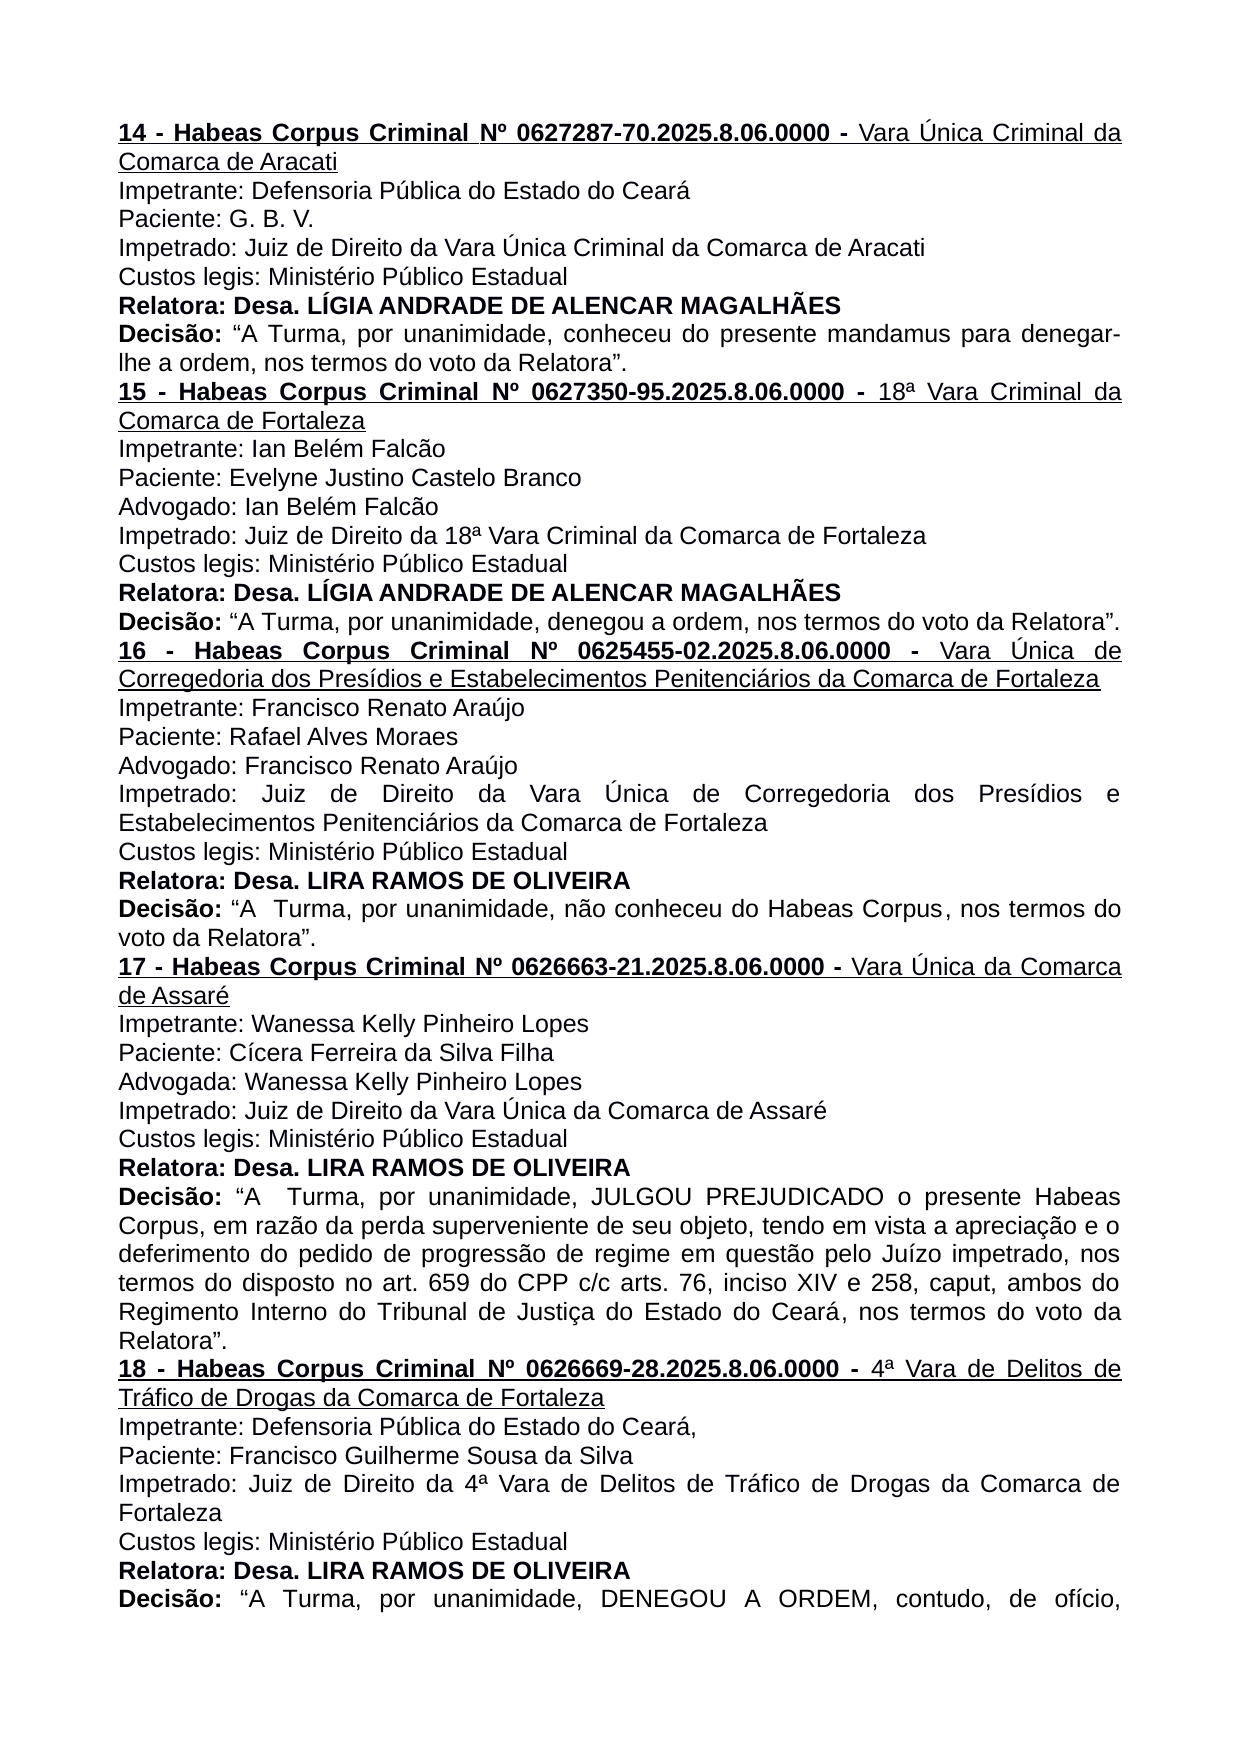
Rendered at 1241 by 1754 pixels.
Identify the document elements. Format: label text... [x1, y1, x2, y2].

text Decisão: “A Turma, por unanimidade, denegou a ordem, nos termos do voto da Relatora”. [118, 607, 1122, 636]
text Impetrante: Francisco Renato Araújo [118, 693, 1122, 722]
text Impetrado: Juiz de Direito da Vara Única de Corregedoria dos Presídios e Estabelecimentos Penitenciários da Comarca de Fortaleza [118, 779, 1122, 837]
text de Assaré [118, 978, 1122, 1009]
text Custos legis: Ministério Público Estadual [118, 549, 1122, 578]
text Paciente: Francisco Guilherme Sousa da Silva [118, 1441, 1122, 1469]
text Paciente: Rafael Alves Moraes [118, 722, 1122, 751]
text Custos legis: Ministério Público Estadual [118, 262, 1122, 291]
text Decisão: “A Turma, por unanimidade, JULGOU PREJUDICADO o presente Habeas Corpus, em razão da perda superveniente de seu objeto, tendo em vista a apreciação e o deferimento do pedido de progressão de regime em questão pelo Juízo impetrado, nos termos do disposto no art. 659 do CPP c/c arts. 76, inciso XIV e 258, caput, ambos do Regimento Interno do Tribunal de Justiça do Estado do Ceará, nos termos do voto da Relatora”. [118, 1182, 1122, 1354]
text Relatora: Desa. LÍGIA ANDRADE DE ALENCAR MAGALHÃES [118, 291, 1122, 319]
text Custos legis: Ministério Público Estadual [118, 837, 1122, 866]
text Decisão: “A Turma, por unanimidade, DENEGOU A ORDEM, contudo, de ofício, [118, 1584, 1122, 1613]
text Impetrante: Defensoria Pública do Estado do Ceará [118, 176, 1122, 204]
text Impetrante: Defensoria Pública do Estado do Ceará, [118, 1412, 1122, 1441]
text Comarca de Aracati [118, 144, 1122, 176]
text Impetrado: Juiz de Direito da 4ª Vara de Delitos de Tráfico de Drogas da Comarca de Fortaleza [118, 1469, 1122, 1527]
text Decisão: “A Turma, por unanimidade, conheceu do presente mandamus para denegar-lhe a ordem, nos termos do voto da Relatora”. [118, 319, 1122, 377]
text 17 - Habeas Corpus Criminal Nº 0626663-21.2025.8.06.0000 - Vara Única da Comarca [118, 952, 1122, 977]
text Impetrado: Juiz de Direito da Vara Única Criminal da Comarca de Aracati [118, 233, 1122, 262]
text Impetrado: Juiz de Direito da Vara Única da Comarca de Assaré [118, 1096, 1122, 1124]
text Paciente: G. B. V. [118, 204, 1122, 233]
text Advogada: Wanessa Kelly Pinheiro Lopes [118, 1067, 1122, 1096]
text Paciente: Evelyne Justino Castelo Branco [118, 463, 1122, 492]
text Advogado: Ian Belém Falcão [118, 492, 1122, 521]
text Tráfico de Drogas da Comarca de Fortaleza [118, 1381, 1122, 1412]
text Relatora: Desa. LIRA RAMOS DE OLIVEIRA [118, 866, 1122, 894]
text Impetrado: Juiz de Direito da 18ª Vara Criminal da Comarca de Fortaleza [118, 521, 1122, 549]
text Relatora: Desa. LÍGIA ANDRADE DE ALENCAR MAGALHÃES [118, 578, 1122, 607]
text Custos legis: Ministério Público Estadual [118, 1124, 1122, 1153]
text Comarca de Fortaleza [118, 403, 1122, 434]
text 15 - Habeas Corpus Criminal Nº 0627350-95.2025.8.06.0000 - 18ª Vara Criminal da [118, 377, 1122, 402]
text Impetrante: Wanessa Kelly Pinheiro Lopes [118, 1009, 1122, 1038]
text Paciente: Cícera Ferreira da Silva Filha [118, 1038, 1122, 1067]
text Custos legis: Ministério Público Estadual [118, 1527, 1122, 1556]
text 18 - Habeas Corpus Criminal Nº 0626669-28.2025.8.06.0000 - 4ª Vara de Delitos de [118, 1354, 1122, 1379]
text Relatora: Desa. LIRA RAMOS DE OLIVEIRA [118, 1556, 1122, 1584]
text Impetrante: Ian Belém Falcão [118, 434, 1122, 463]
text Corregedoria dos Presídios e Estabelecimentos Penitenciários da Comarca de Fortaleza [118, 662, 1122, 693]
text 14 - Habeas Corpus Criminal Nº 0627287-70.2025.8.06.0000 - Vara Única Criminal da [118, 118, 1122, 143]
text 16 - Habeas Corpus Criminal Nº 0625455-02.2025.8.06.0000 - Vara Única de [118, 636, 1122, 661]
text Advogado: Francisco Renato Araújo [118, 751, 1122, 779]
text Relatora: Desa. LIRA RAMOS DE OLIVEIRA [118, 1153, 1122, 1182]
text Decisão: “A Turma, por unanimidade, não conheceu do Habeas Corpus, nos termos do voto da Relatora”. [118, 894, 1122, 952]
